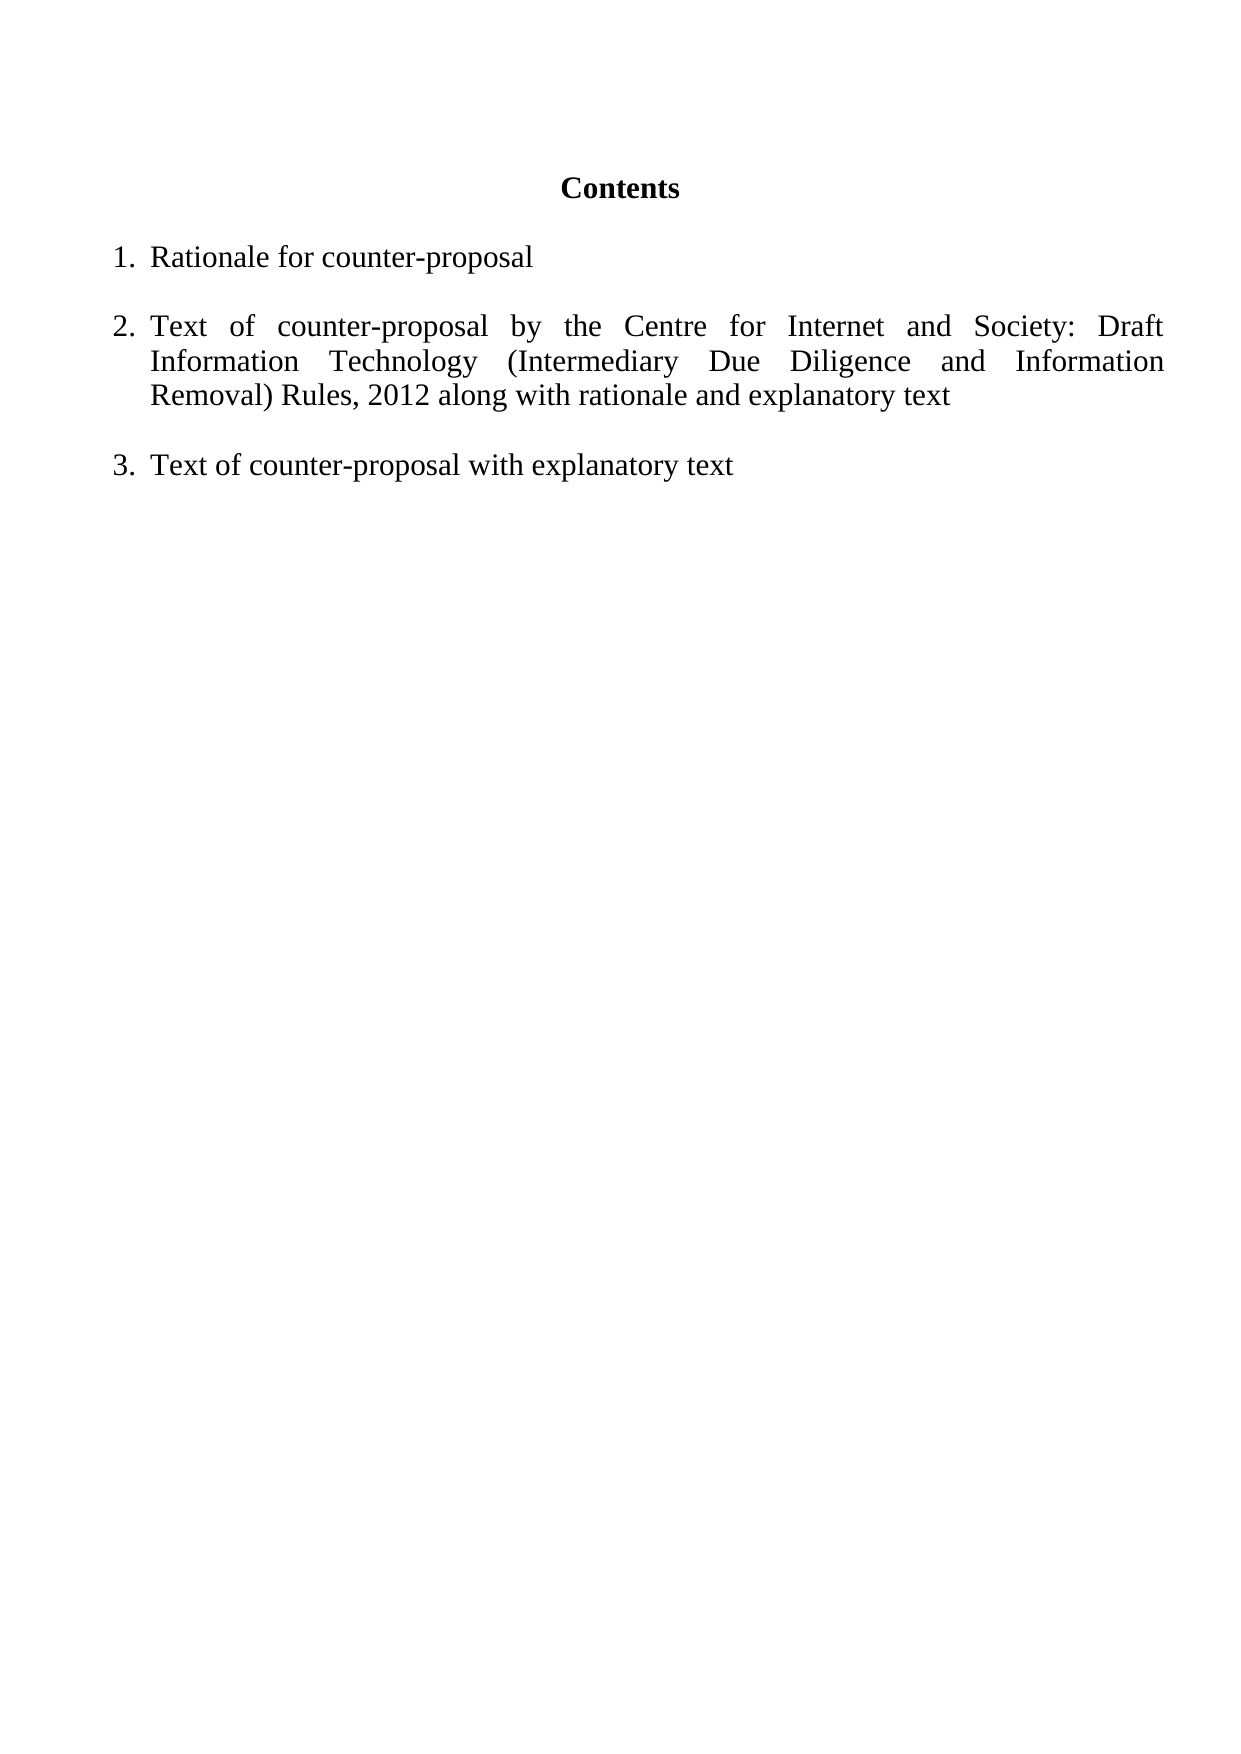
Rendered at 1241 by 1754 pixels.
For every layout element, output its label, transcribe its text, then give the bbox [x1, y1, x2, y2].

list Rationale for counter-proposal [112, 239, 1165, 274]
list Text of counter-proposal with explanatory text [112, 447, 1165, 482]
text Contents [75, 170, 1165, 205]
list Text of counter-proposal by the Centre for Internet and Society: Draft Information Technology (Intermediary Due Diligence and Information Removal) Rules, 2012 along with rationale and explanatory text [112, 309, 1165, 412]
